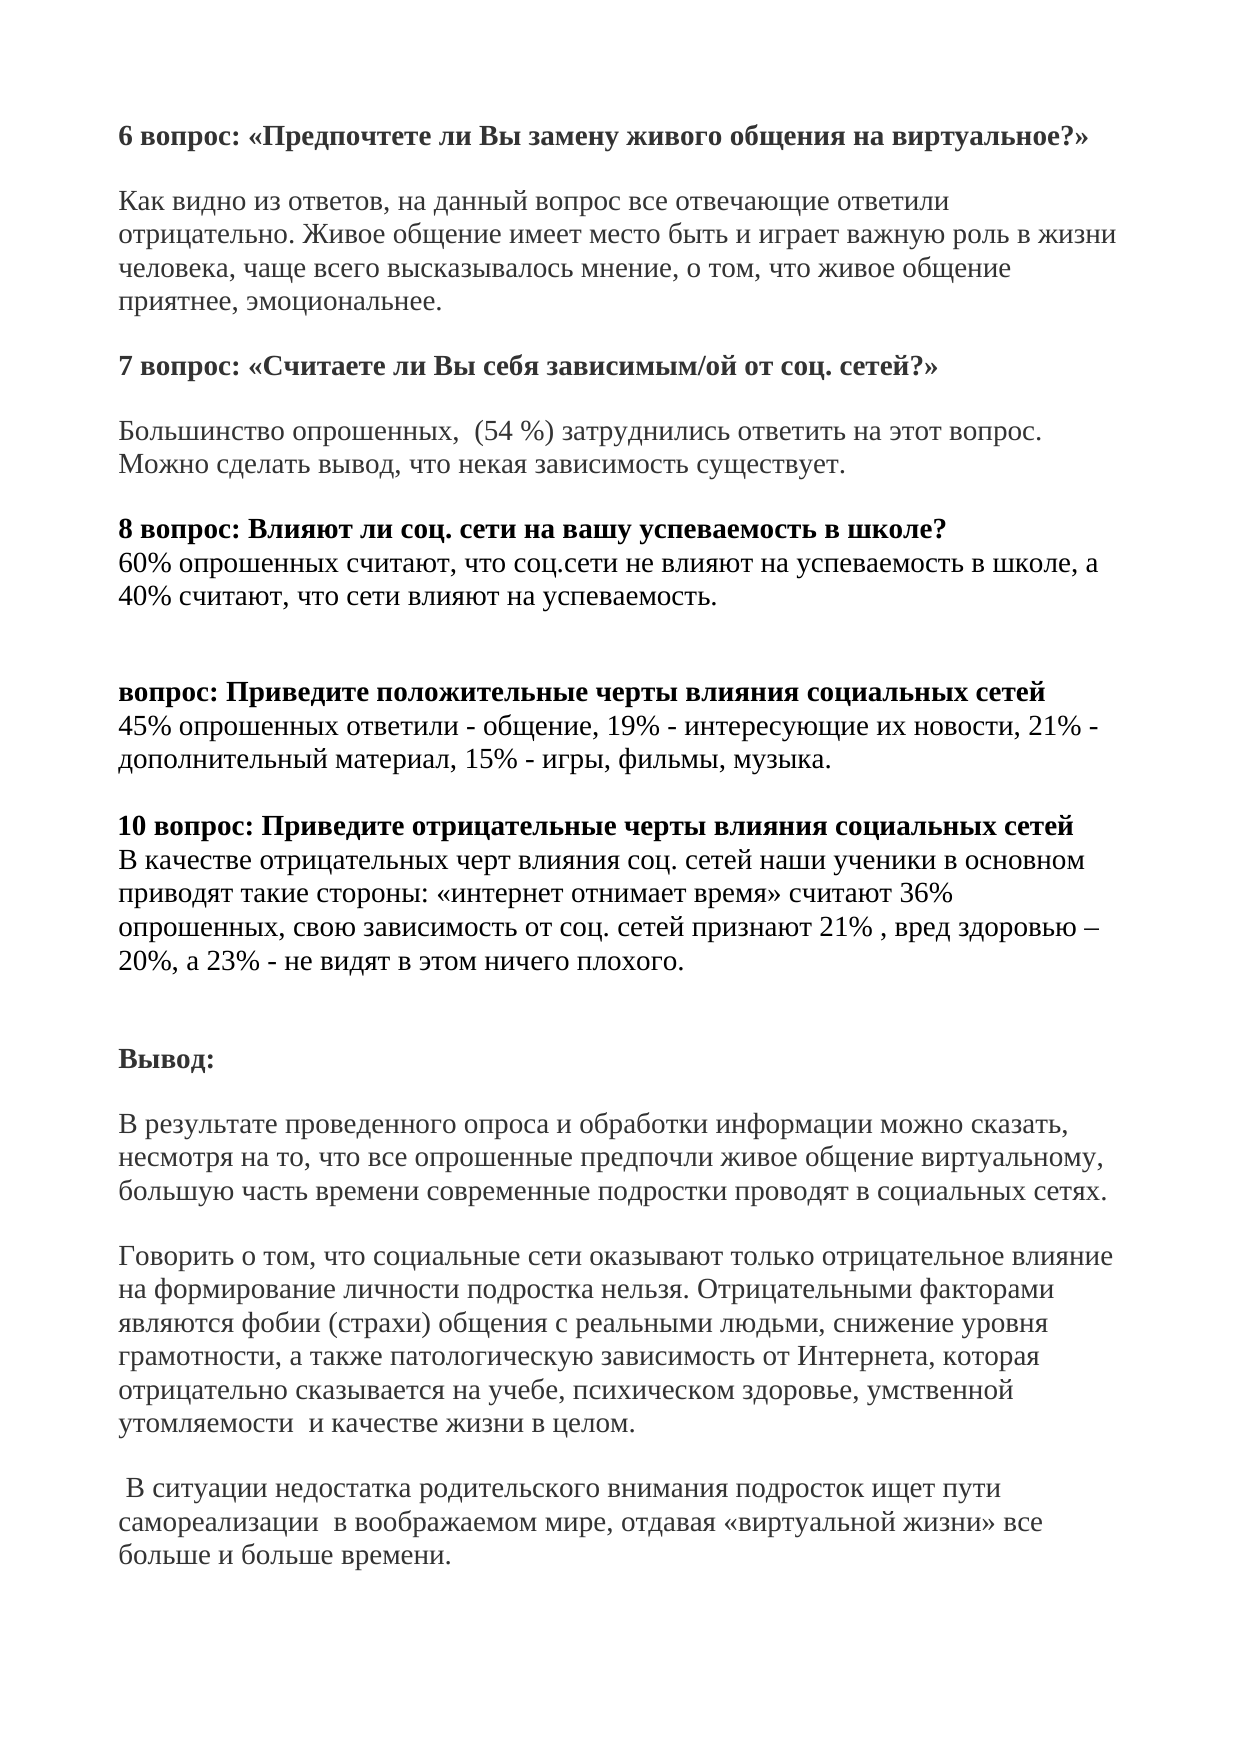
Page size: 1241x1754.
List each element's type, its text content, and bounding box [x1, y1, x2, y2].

text Как видно из ответов, на данный вопрос все отвечающие ответили отрицательно. Живое общение имеет место быть и играет важную роль в жизни человека, чаще всего высказывалось мнение, о том, что живое общение приятнее, эмоциональнее. [118, 183, 1122, 317]
text 7 вопрос: «Считаете ли Вы себя зависимым/ой от соц. сетей?» [118, 348, 1122, 382]
text 8 вопрос: Влияют ли соц. сети на вашу успеваемость в школе? [118, 511, 1122, 545]
text 10 вопрос: Приведите отрицательные черты влияния социальных сетей [81, 808, 1122, 842]
text 60% опрошенных считают, что соц.сети не влияют на успеваемость в школе, а 40% считают, что сети влияют на успеваемость. [118, 545, 1122, 612]
text В результате проведенного опроса и обработки информации можно сказать, несмотря на то, что все опрошенные предпочли живое общение виртуальному, большую часть времени современные подростки проводят в социальных сетях. [118, 1106, 1122, 1206]
text 6 вопрос: «Предпочтете ли Вы замену живого общения на виртуальное?» [118, 118, 1122, 152]
text В качестве отрицательных черт влияния соц. сетей наши ученики в основном приводят такие стороны: «интернет отнимает время» считают 36% опрошенных, свою зависимость от соц. сетей признают 21% , вред здоровью – 20%, а 23% - не видят в этом ничего плохого. [118, 842, 1122, 976]
text Большинство опрошенных, (54 %) затруднились ответить на этот вопрос. Можно сделать вывод, что некая зависимость существует. [118, 413, 1122, 480]
text Вывод: [118, 1041, 1122, 1074]
text В ситуации недостатка родительского внимания подросток ищет пути самореализации в воображаемом мире, отдавая «виртуальной жизни» все больше и больше времени. [118, 1470, 1122, 1571]
text 45% опрошенных ответили - общение, 19% - интересующие их новости, 21% - дополнительный материал, 15% - игры, фильмы, музыка. [118, 708, 1122, 775]
text Говорить о том, что социальные сети оказывают только отрицательное влияние на формирование личности подростка нельзя. Отрицательными факторами являются фобии (страхи) общения с реальными людьми, снижение уровня грамотности, а также патологическую зависимость от Интернета, которая отрицательно сказывается на учебе, психическом здоровье, умственной утомляемости и качестве жизни в целом. [118, 1238, 1122, 1439]
text вопрос: Приведите положительные черты влияния социальных сетей [118, 674, 1122, 708]
